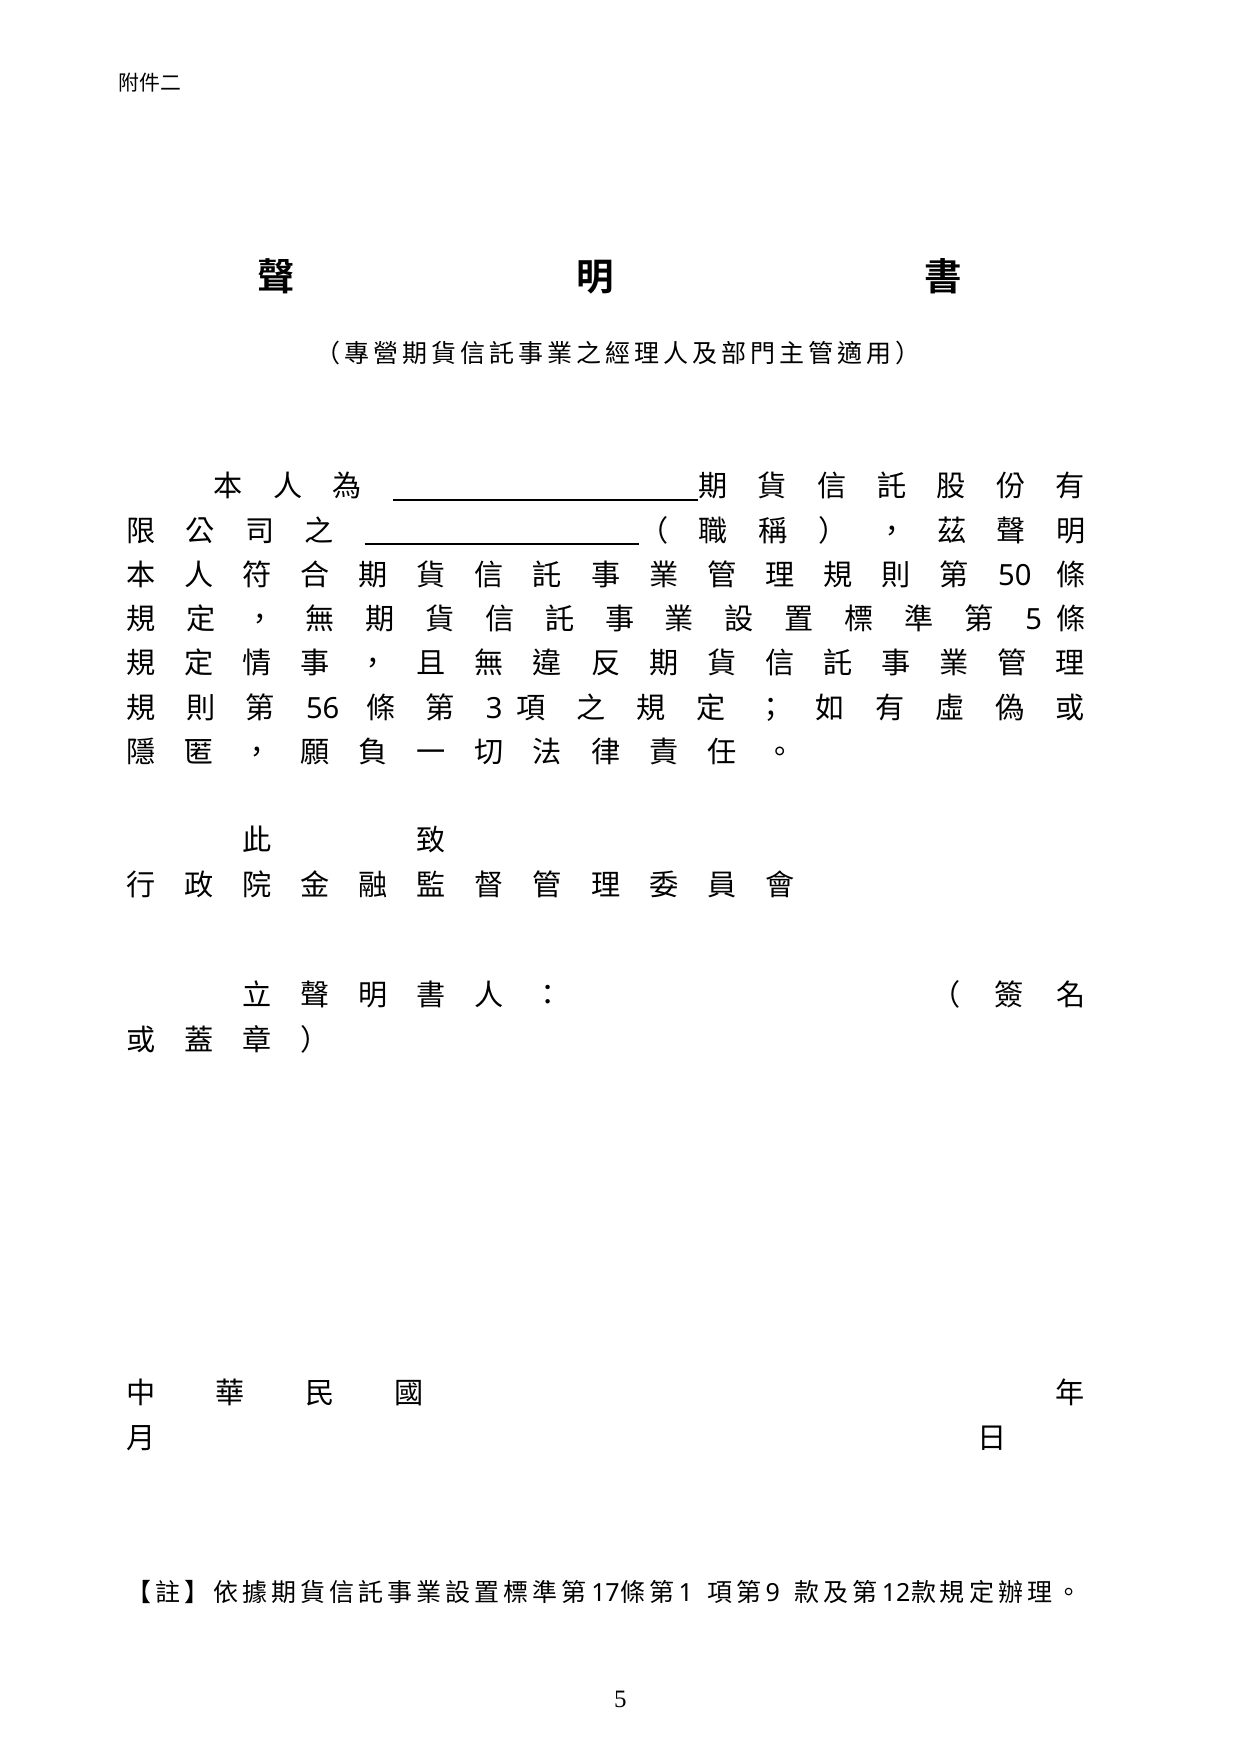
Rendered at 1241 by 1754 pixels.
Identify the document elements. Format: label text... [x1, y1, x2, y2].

text 中華民國 年 月 日 [126, 1369, 1114, 1457]
text 聲 明 書 [126, 229, 1114, 318]
text 此 致 [126, 816, 1114, 860]
text 本人為 期貨信託股份有限公司之 （職稱），茲聲明本人符合期貨信託事業管理規則第50條規定，無期貨信託事業設置標準第5條規定情事，且無違反期貨信託事業管理規則第56條第3項之規定；如有虛偽或隱匿，願負一切法律責任。 [126, 462, 1114, 772]
text 立聲明書人： （簽名或蓋章） [126, 971, 1114, 1059]
text 【註】依據期貨信託事業設置標準第17條第1項第9款及第12款規定辦理。 [126, 1568, 1114, 1612]
text 行政院金融監督管理委員會 [126, 860, 1114, 904]
text （專營期貨信託事業之經理人及部門主管適用） [126, 329, 1114, 373]
